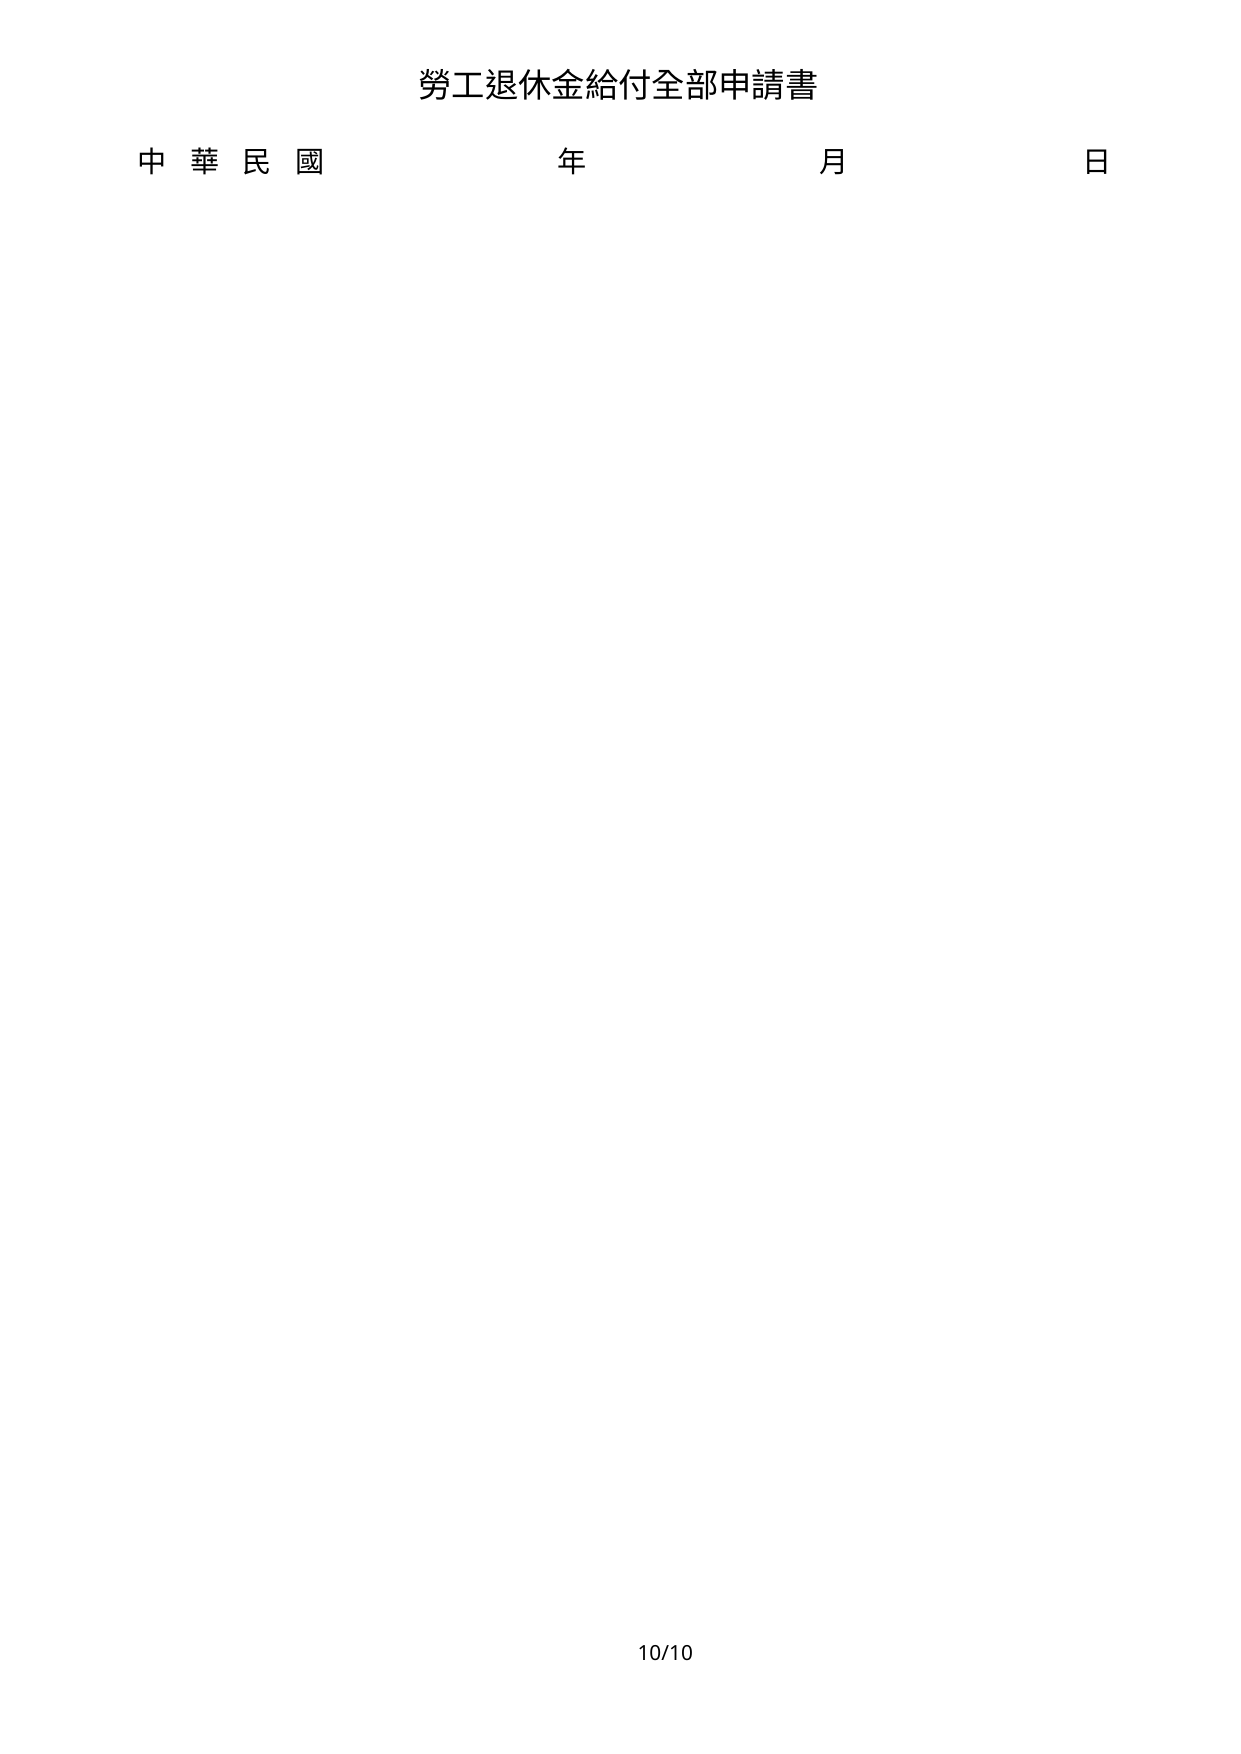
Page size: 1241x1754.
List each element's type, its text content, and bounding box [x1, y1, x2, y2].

text 中華民國 年 月 日 [137, 123, 1113, 198]
